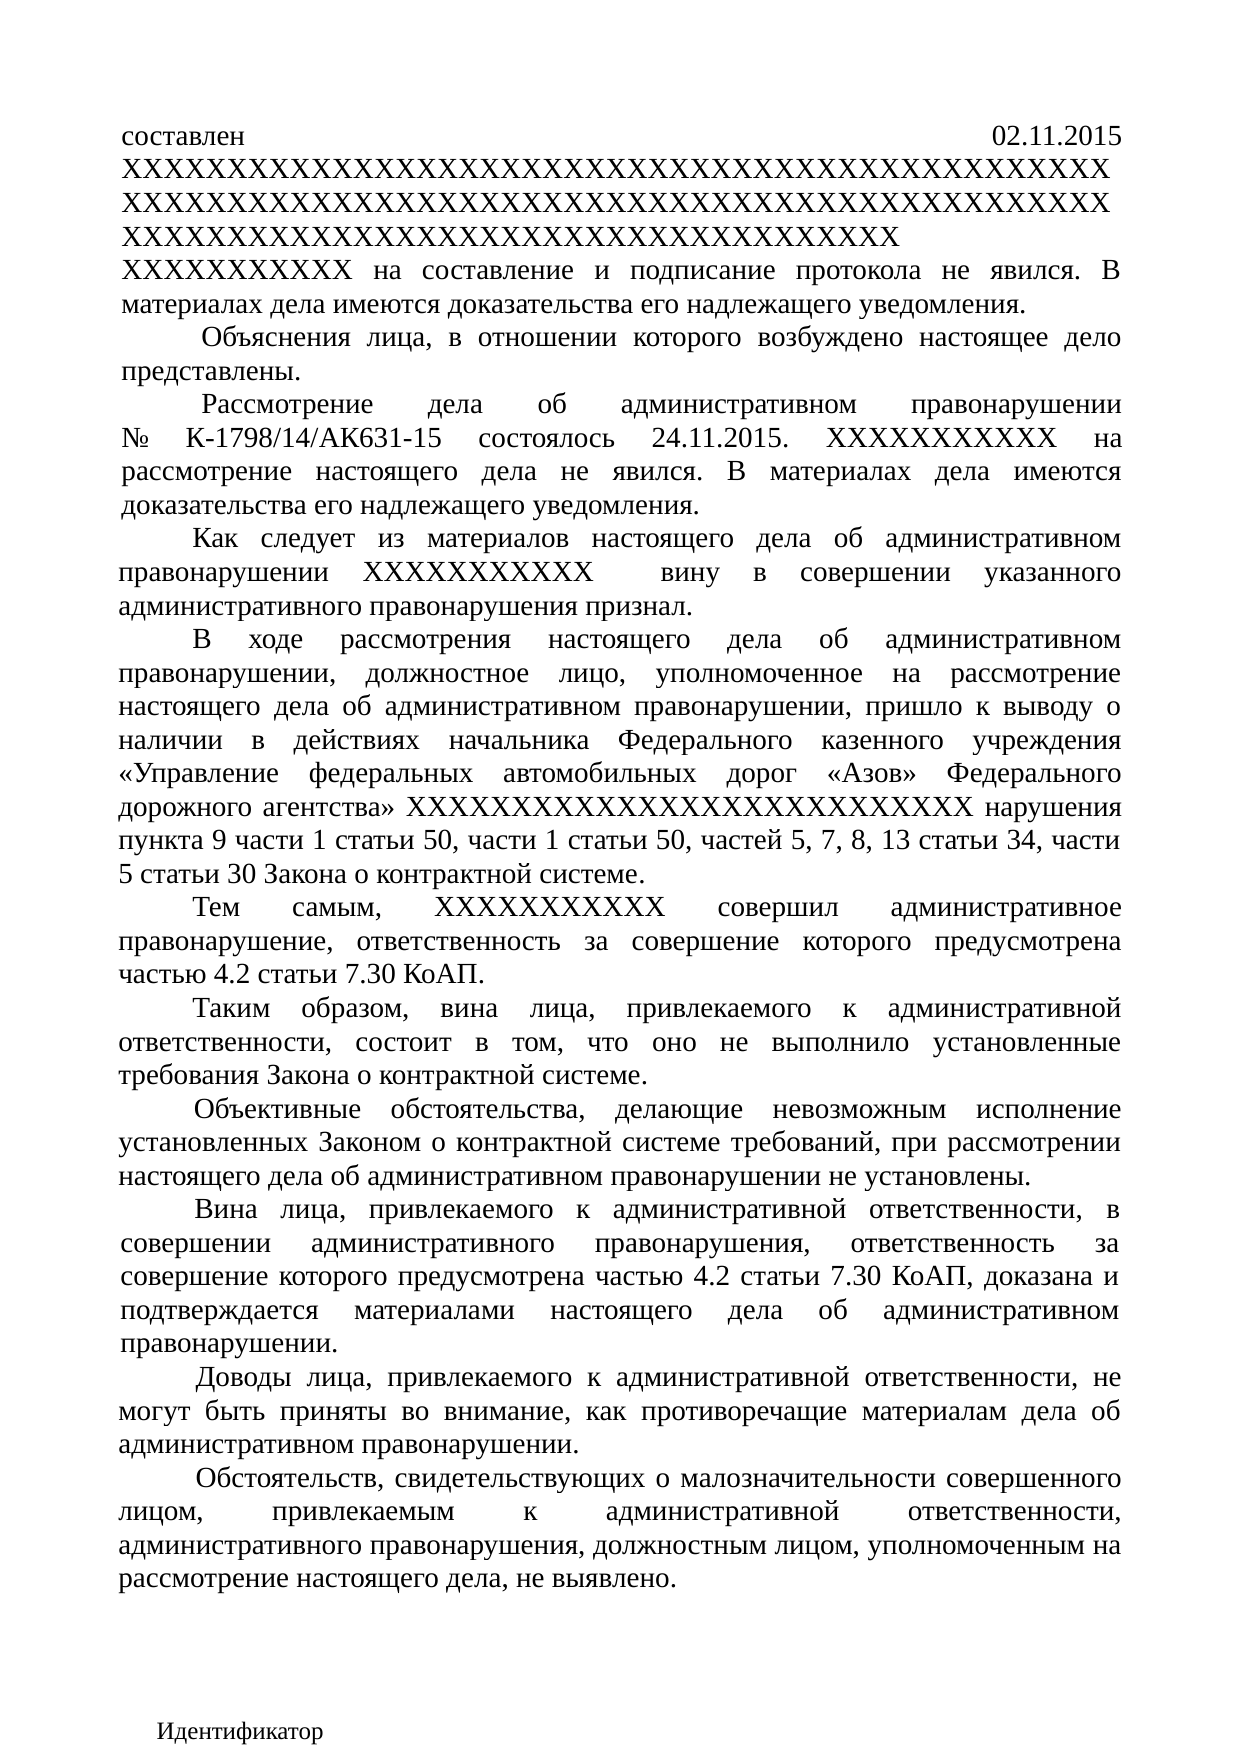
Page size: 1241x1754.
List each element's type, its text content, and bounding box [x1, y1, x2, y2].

text Объяснения лица, в отношении которого возбуждено настоящее дело представлены. [121, 319, 1122, 386]
text составлен 02.11.2015 XXXXXXXXXXXXXXXXXXXXXXXXXXXXXXXXXXXXXXXXXXXXXXXXXXXXXXXXXXXXXXXXXXXXXXXXXXXXXXXXXXXXXXXXXXXXXXXXXXXXXXXXXXXXXXXXXXXXXXXXXXXXXXXXXXX XXXXXXXXXXX на составление и подписание протокола не явился. В материалах дела имеются доказательства его надлежащего уведомления. [121, 118, 1122, 319]
text Как следует из материалов настоящего дела об административном правонарушении XXXXXXXXXXX вину в совершении указанного административного правонарушения признал. [118, 521, 1122, 621]
text Вина лица, привлекаемого к административной ответственности, в совершении административного правонарушения, ответственность за совершение которого предусмотрена частью 4.2 статьи 7.30 КоАП, доказана и подтверждается материалами настоящего дела об административном правонарушении. [120, 1191, 1120, 1359]
text Рассмотрение дела об административном правонарушении № К-1798/14/АК631-15 состоялось 24.11.2015. XXXXXXXXXXX на рассмотрение настоящего дела не явился. В материалах дела имеются доказательства его надлежащего уведомления. [121, 386, 1122, 521]
text Объективные обстоятельства, делающие невозможным исполнение установленных Законом о контрактной системе требований, при рассмотрении настоящего дела об административном правонарушении не установлены. [118, 1091, 1122, 1191]
text Тем самым, XXXXXXXXXXX совершил административное правонарушение, ответственность за совершение которого предусмотрена частью 4.2 статьи 7.30 КоАП. [118, 889, 1122, 990]
text Таким образом, вина лица, привлекаемого к административной ответственности, состоит в том, что оно не выполнило установленные требования Закона о контрактной системе. [118, 990, 1122, 1091]
text В ходе рассмотрения настоящего дела об административном правонарушении, должностное лицо, уполномоченное на рассмотрение настоящего дела об административном правонарушении, пришло к выводу о наличии в действиях начальника Федерального казенного учреждения «Управление федеральных автомобильных дорог «Азов» Федерального дорожного агентства» XXXXXXXXXXXXXXXXXXXXXXXXXXX нарушения пункта 9 части 1 статьи 50, части 1 статьи 50, частей 5, 7, 8, 13 статьи 34, части 5 статьи 30 Закона о контрактной системе. [118, 621, 1122, 889]
text Доводы лица, привлекаемого к административной ответственности, не могут быть приняты во внимание, как противоречащие материалам дела об административном правонарушении. [118, 1359, 1122, 1460]
text Обстоятельств, свидетельствующих о малозначительности совершенного лицом, привлекаемым к административной ответственности, административного правонарушения, должностным лицом, уполномоченным на рассмотрение настоящего дела, не выявлено. [118, 1460, 1122, 1594]
